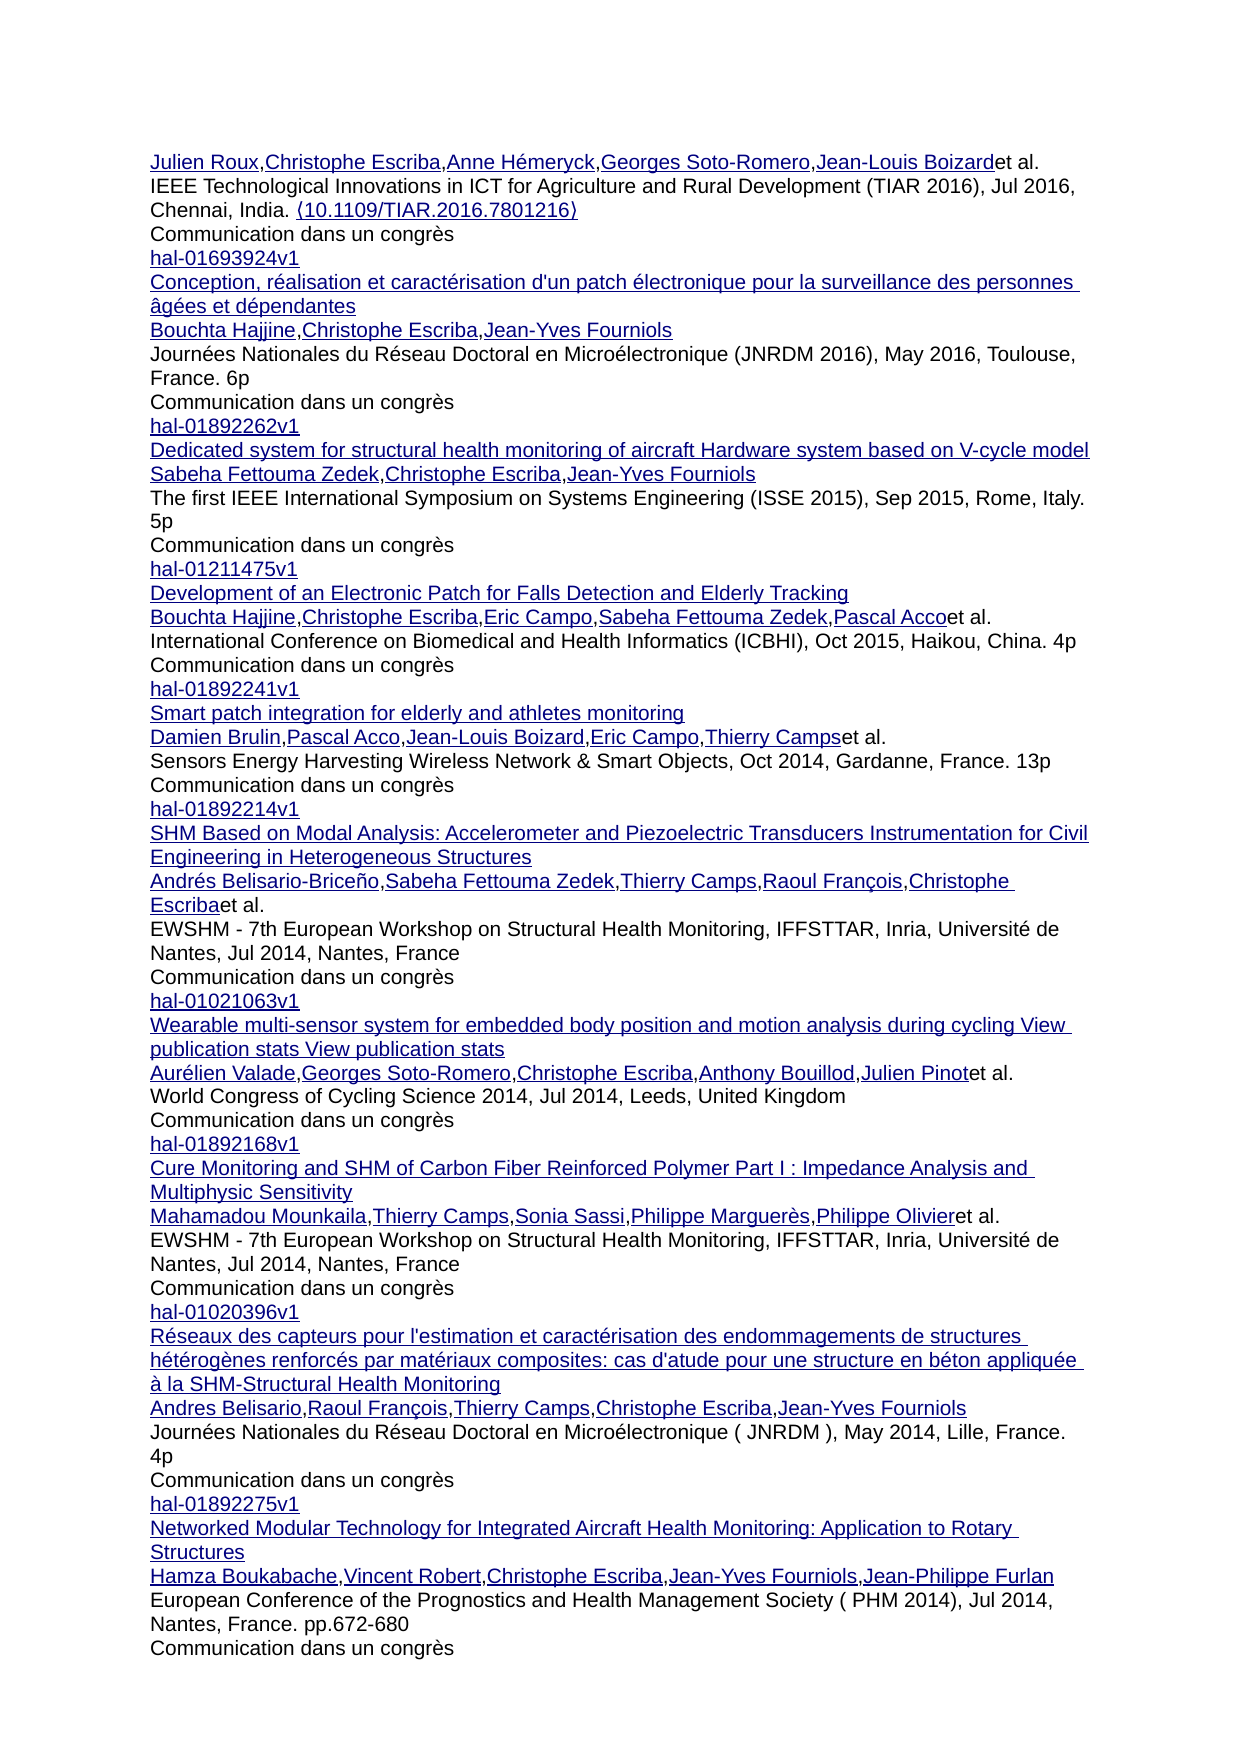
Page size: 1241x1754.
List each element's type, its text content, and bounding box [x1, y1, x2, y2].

table_cell Dedicated system for structural health monitoring of aircraft Hardware system based on V-cycle model [150, 438, 1090, 458]
table_cell Networked Modular Technology for Integrated Aircraft Health Monitoring: Application to Rotary Structures Hamza Boukabache,Vincent Robert,Christophe Escriba,Jean-Yves Fourniols,Jean-Philippe Furlan European Conference of the Prognostics and Health Management Society ( PHM 2014), Jul 2014, Nantes, France. pp.672-680 Communication dans un congrès [150, 1516, 1090, 1659]
table_cell Development of an Electronic Patch for Falls Detection and Elderly Tracking Bouchta Hajjine,Christophe Escriba,Eric Campo,Sabeha Fettouma Zedek,Pascal Accoet al. International Conference on Biomedical and Health Informatics (ICBHI), Oct 2015, Haikou, China. 4p Communication dans un congrès hal-01892241v1 [150, 581, 1090, 701]
table_cell Sabeha Fettouma Zedek,Christophe Escriba,Jean-Yves Fourniols The first IEEE International Symposium on Systems Engineering (ISSE 2015), Sep 2015, Rome, Italy. 5p Communication dans un congrès hal-01211475v1 [150, 459, 1090, 581]
table_cell Réseaux des capteurs pour l'estimation et caractérisation des endommagements de structures hétérogènes renforcés par matériaux composites: cas d'atude pour une structure en béton appliquée à la SHM-Structural Health Monitoring Andres Belisario,Raoul François,Thierry Camps,Christophe Escriba,Jean-Yves Fourniols Journées Nationales du Réseau Doctoral en Microélectronique ( JNRDM ), May 2014, Lille, France. 4p Communication dans un congrès hal-01892275v1 [150, 1324, 1090, 1516]
table_cell SHM Based on Modal Analysis: Accelerometer and Piezoelectric Transducers Instrumentation for Civil Engineering in Heterogeneous Structures Andrés Belisario-Briceño,Sabeha Fettouma Zedek,Thierry Camps,Raoul François,Christophe Escribaet al. EWSHM - 7th European Workshop on Structural Health Monitoring, IFFSTTAR, Inria, Université de Nantes, Jul 2014, Nantes, France Communication dans un congrès hal-01021063v1 [150, 821, 1090, 1012]
table_cell Cure Monitoring and SHM of Carbon Fiber Reinforced Polymer Part I : Impedance Analysis and Multiphysic Sensitivity Mahamadou Mounkaila,Thierry Camps,Sonia Sassi,Philippe Marguerès,Philippe Olivieret al. EWSHM - 7th European Workshop on Structural Health Monitoring, IFFSTTAR, Inria, Université de Nantes, Jul 2014, Nantes, France Communication dans un congrès hal-01020396v1 [150, 1156, 1090, 1324]
table_cell Smart patch integration for elderly and athletes monitoring Damien Brulin,Pascal Acco,Jean-Louis Boizard,Eric Campo,Thierry Campset al. Sensors Energy Harvesting Wireless Network & Smart Objects, Oct 2014, Gardanne, France. 13p Communication dans un congrès hal-01892214v1 [150, 701, 1090, 821]
table_cell Conception, réalisation et caractérisation d'un patch électronique pour la surveillance des personnes âgées et dépendantes Bouchta Hajjine,Christophe Escriba,Jean-Yves Fourniols Journées Nationales du Réseau Doctoral en Microélectronique (JNRDM 2016), May 2016, Toulouse, France. 6p Communication dans un congrès hal-01892262v1 [150, 270, 1090, 437]
table_cell Wearable multi-sensor system for embedded body position and motion analysis during cycling View publication stats View publication stats Aurélien Valade,Georges Soto-Romero,Christophe Escriba,Anthony Bouillod,Julien Pinotet al. World Congress of Cycling Science 2014, Jul 2014, Leeds, United Kingdom Communication dans un congrès hal-01892168v1 [150, 1013, 1090, 1156]
table_cell Julien Roux,Christophe Escriba,Anne Hémeryck,Georges Soto-Romero,Jean-Louis Boizardet al. IEEE Technological Innovations in ICT for Agriculture and Rural Development (TIAR 2016), Jul 2016, Chennai, India. ⟨10.1109/TIAR.2016.7801216⟩ Communication dans un congrès hal-01693924v1 [150, 150, 1090, 270]
